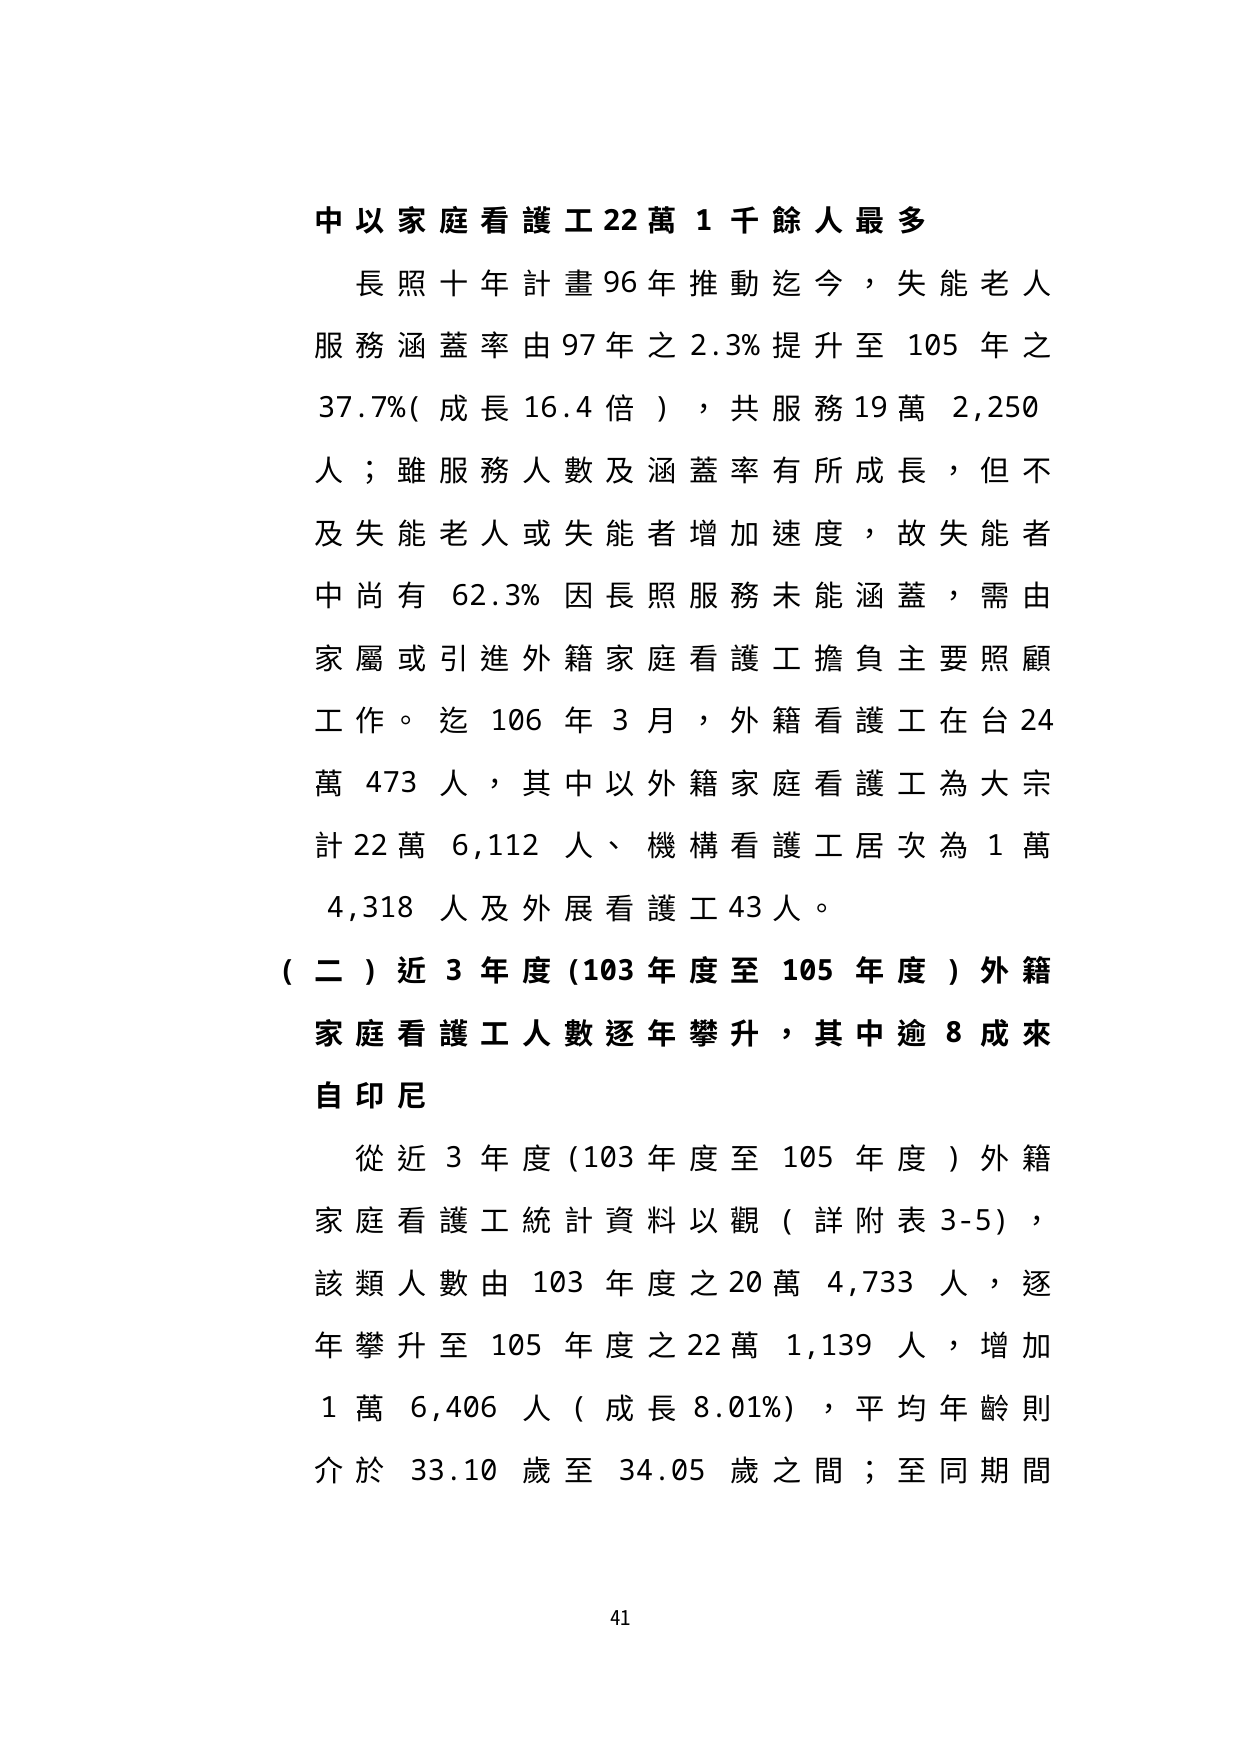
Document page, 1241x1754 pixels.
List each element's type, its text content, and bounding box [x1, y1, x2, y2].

text 長照十年計畫96年推動迄今，失能老人服務涵蓋率由97年之2.3%提升至105年之37.7%(成長16.4倍)，共服務19萬2,250人；雖服務人數及涵蓋率有所成長，但不及失能老人或失能者增加速度，故失能者中尚有62.3%因長照服務未能涵蓋，需由家屬或引進外籍家庭看護工擔負主要照顧工作。迄106年3月，外籍看護工在台24萬473人，其中以外籍家庭看護工為大宗計22萬6,112人、機構看護工居次為1萬4,318人及外展看護工43人。 [271, 240, 1058, 927]
text 中以家庭看護工22萬1千餘人最多 [242, 177, 1058, 240]
text (二)近3年度(103年度至105年度)外籍家庭看護工人數逐年攀升，其中逾8成來自印尼 [242, 927, 1058, 1115]
text 從近3年度(103年度至105年度)外籍家庭看護工統計資料以觀(詳附表3-5)，該類人數由103年度之20萬4,733人，逐年攀升至105年度之22萬1,139人，增加1萬6,406人(成長8.01%)，平均年齡則介於33.10歲至34.05歲之間；至同期間平均薪資分別為1萬8,115元、1萬8,770元及1萬9,643元，3年間增加1,528元(增幅8.43%)。再者，外籍家庭看護工之來源國以印尼最多，從103年度約17萬餘人，上升至105年度近18萬人，增加8,993人(增幅5.26%)，占整體外籍家庭看護工比率介於81.31%至83.43%之間，均逾8成；另來自菲律賓之外籍家庭看護工成長速度頗鉅，3年間人數增長5,481人(增幅達23.82%)，來自越南者亦成長近2成(19.77%)，然來自泰國者概呈減少趨勢，迄105年度僅餘507人。 [271, 1115, 1058, 1490]
